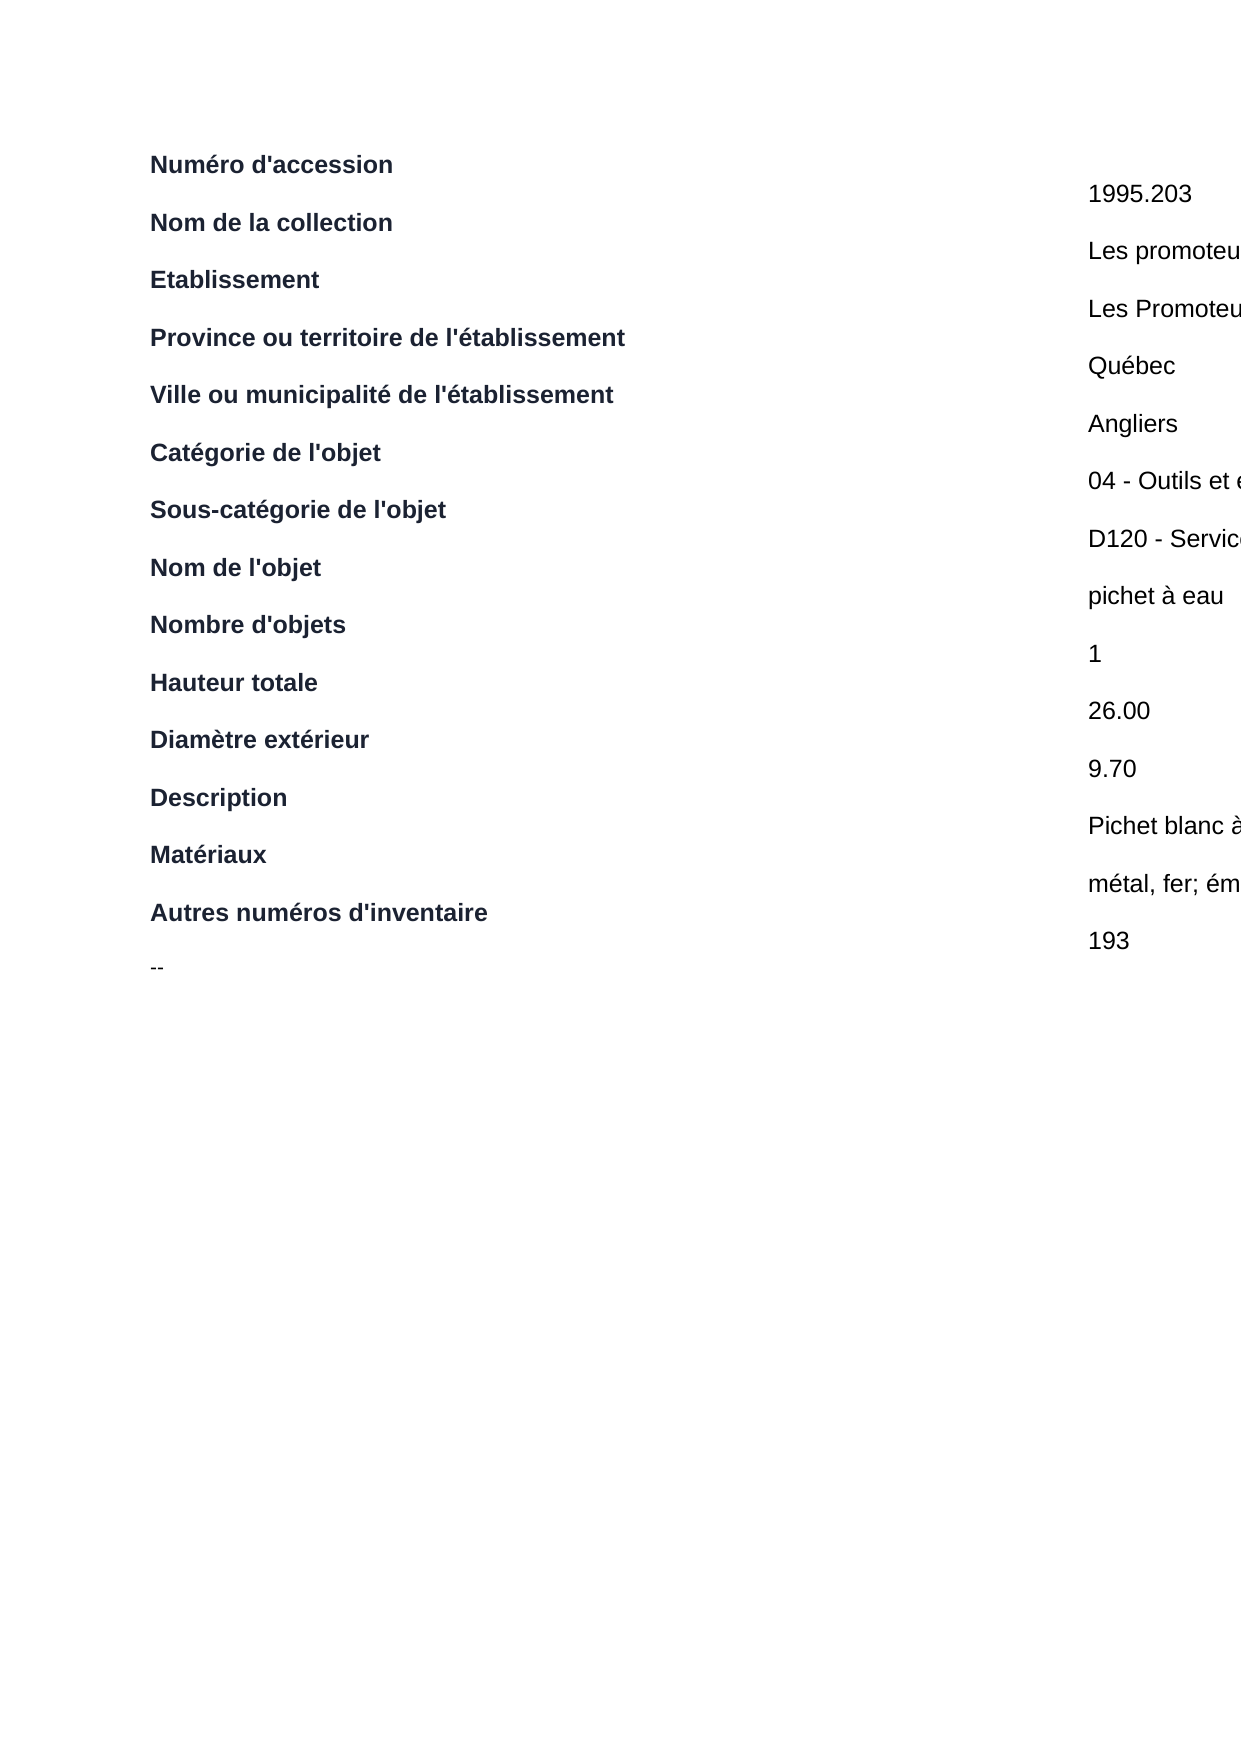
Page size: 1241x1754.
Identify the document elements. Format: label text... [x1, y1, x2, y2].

text Catégorie de l'objet [150, 437, 1090, 466]
text 26.00 [1088, 696, 1240, 725]
text Numéro d'accession [150, 150, 1090, 179]
text 9.70 [1088, 754, 1240, 782]
text 193 [1088, 926, 1240, 955]
text Province ou territoire de l'établissement [150, 322, 1090, 351]
text pichet à eau [1088, 581, 1240, 610]
text D120 - Service des aliments [1088, 524, 1240, 552]
text Matériaux [150, 840, 1090, 869]
text Les promoteurs d'Angliers [1088, 236, 1240, 265]
text Hauteur totale [150, 667, 1090, 696]
text Les Promoteurs d'Angliers inc. [1088, 294, 1240, 322]
text Etablissement [150, 265, 1090, 294]
text Nom de l'objet [150, 552, 1090, 581]
text 1 [1088, 639, 1240, 667]
text métal, fer; émail [1088, 869, 1240, 897]
text Sous-catégorie de l'objet [150, 495, 1090, 524]
text Nom de la collection [150, 207, 1090, 236]
text Québec [1088, 351, 1240, 380]
text Nombre d'objets [150, 610, 1090, 639]
text -- [150, 955, 1090, 979]
text Angliers [1088, 409, 1240, 437]
text Pichet blanc à bordure et anse bleues. Ecaillé, rouillé et troué dans le fond. [1088, 811, 1240, 840]
text Description [150, 782, 1090, 811]
text Diamètre extérieur [150, 725, 1090, 754]
text Autres numéros d'inventaire [150, 897, 1090, 926]
text 1995.203 [1088, 179, 1240, 207]
text 04 - Outils et équipement pour les matériaux [1088, 466, 1240, 495]
text Ville ou municipalité de l'établissement [150, 380, 1090, 409]
